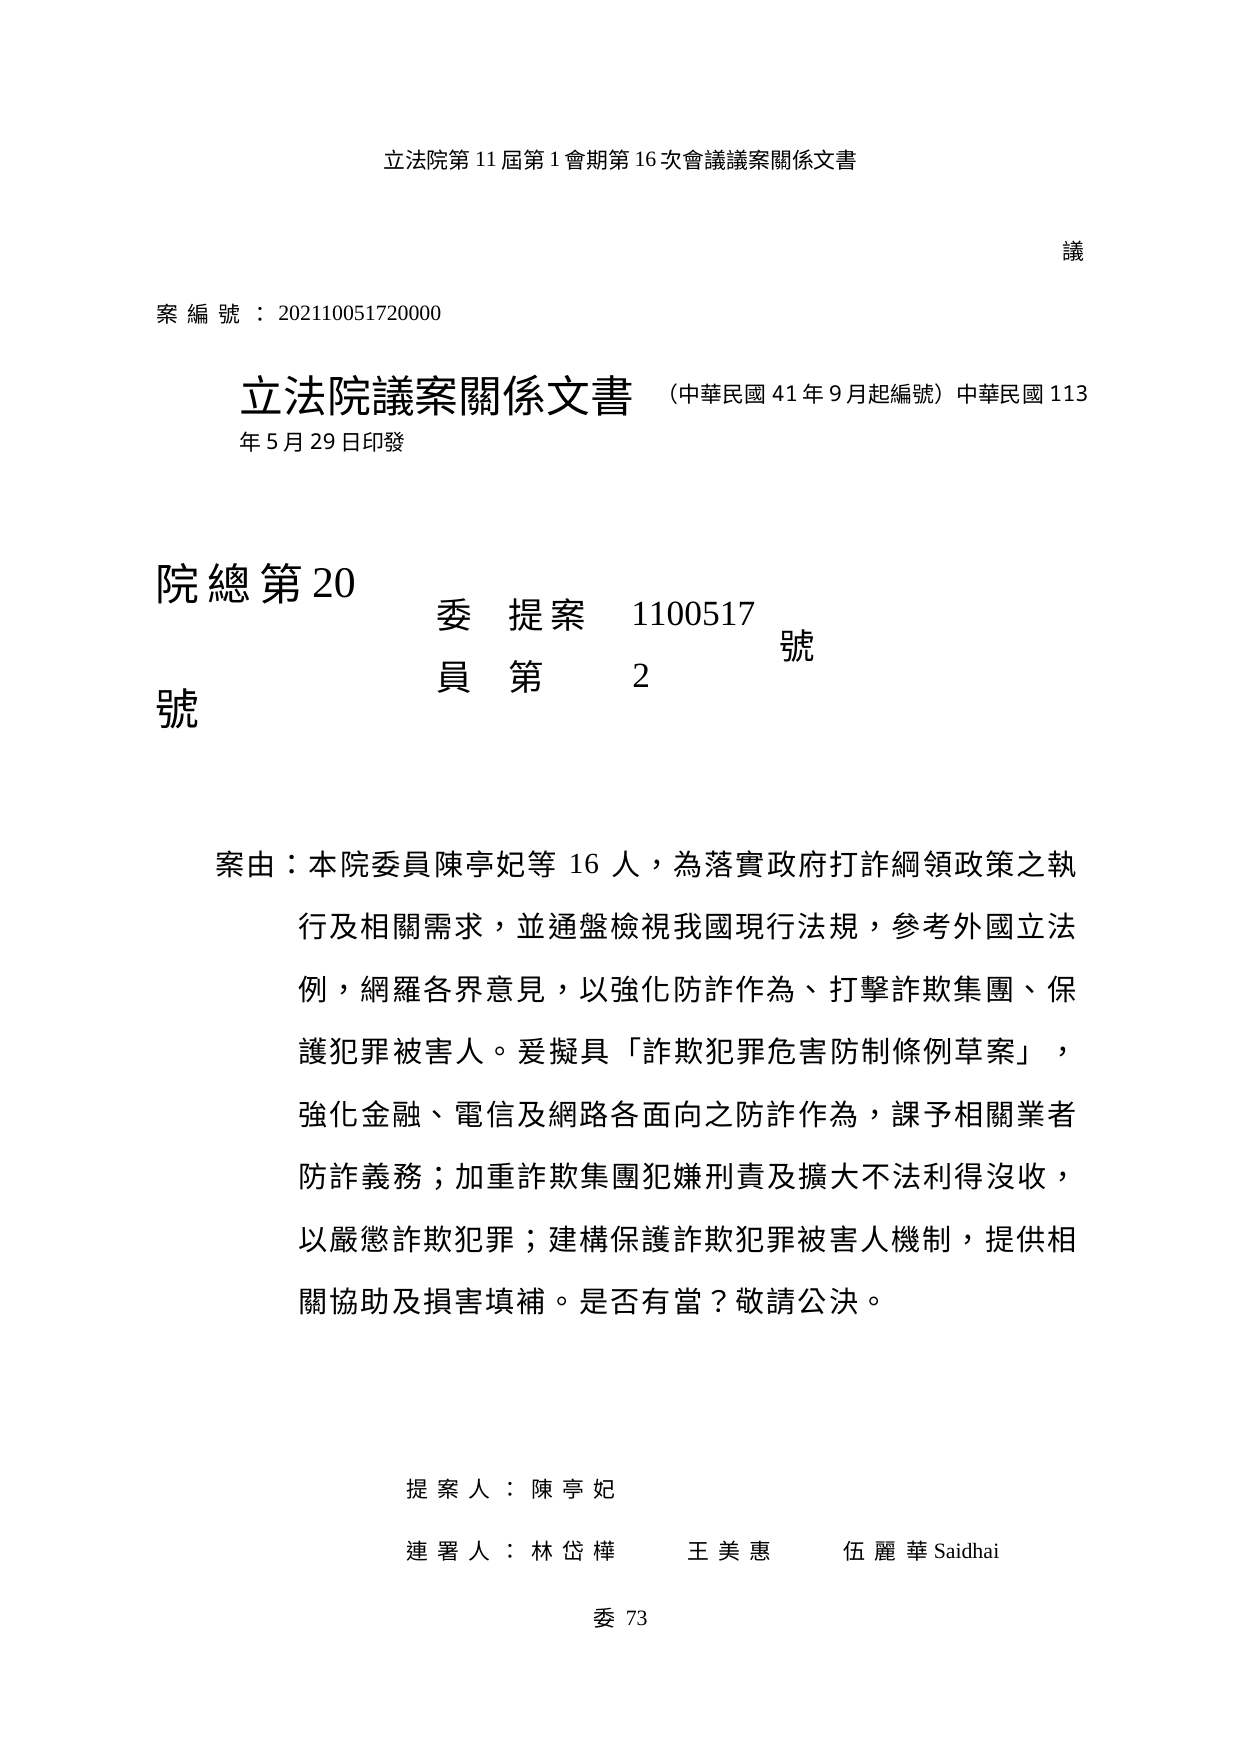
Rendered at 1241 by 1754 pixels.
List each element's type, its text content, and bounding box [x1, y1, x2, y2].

table_header [814, 519, 828, 769]
text 議案編號：202110051720000 [151, 219, 1089, 344]
text 立法院議案關係文書 （中華民國41年9月起編號）中華民國113年5月29日印發 [239, 361, 1089, 456]
text 提案人：陳亭妃 [393, 1456, 1023, 1519]
table_header 11005172 [609, 519, 772, 769]
table_header 委員 [388, 519, 502, 769]
text 案由：本院委員陳亭妃等16人，為落實政府打詐綱領政策之執行及相關需求，並通盤檢視我國現行法規，參考外國立法例，網羅各界意見，以強化防詐作為、打擊詐欺集團、保護犯罪被害人。爰擬具「詐欺犯罪危害防制條例草案」，強化金融、電信及網路各面向之防詐作為，課予相關業者防詐義務；加重詐欺集團犯嫌刑責及擴大不法利得沒收，以嚴懲詐欺犯罪；建構保護詐欺犯罪被害人機制，提供相關協助及損害填補。是否有當？敬請公決。 [206, 831, 1089, 1331]
table_header 院總第20號 [151, 519, 388, 769]
text 連署人：林岱樺 王美惠 伍麗華Saidhai [393, 1519, 1023, 1581]
table_header [809, 638, 813, 659]
table_header 號 [772, 519, 809, 769]
table_header [809, 660, 813, 769]
table_header 提案第 [503, 519, 608, 769]
table_header [809, 519, 813, 636]
